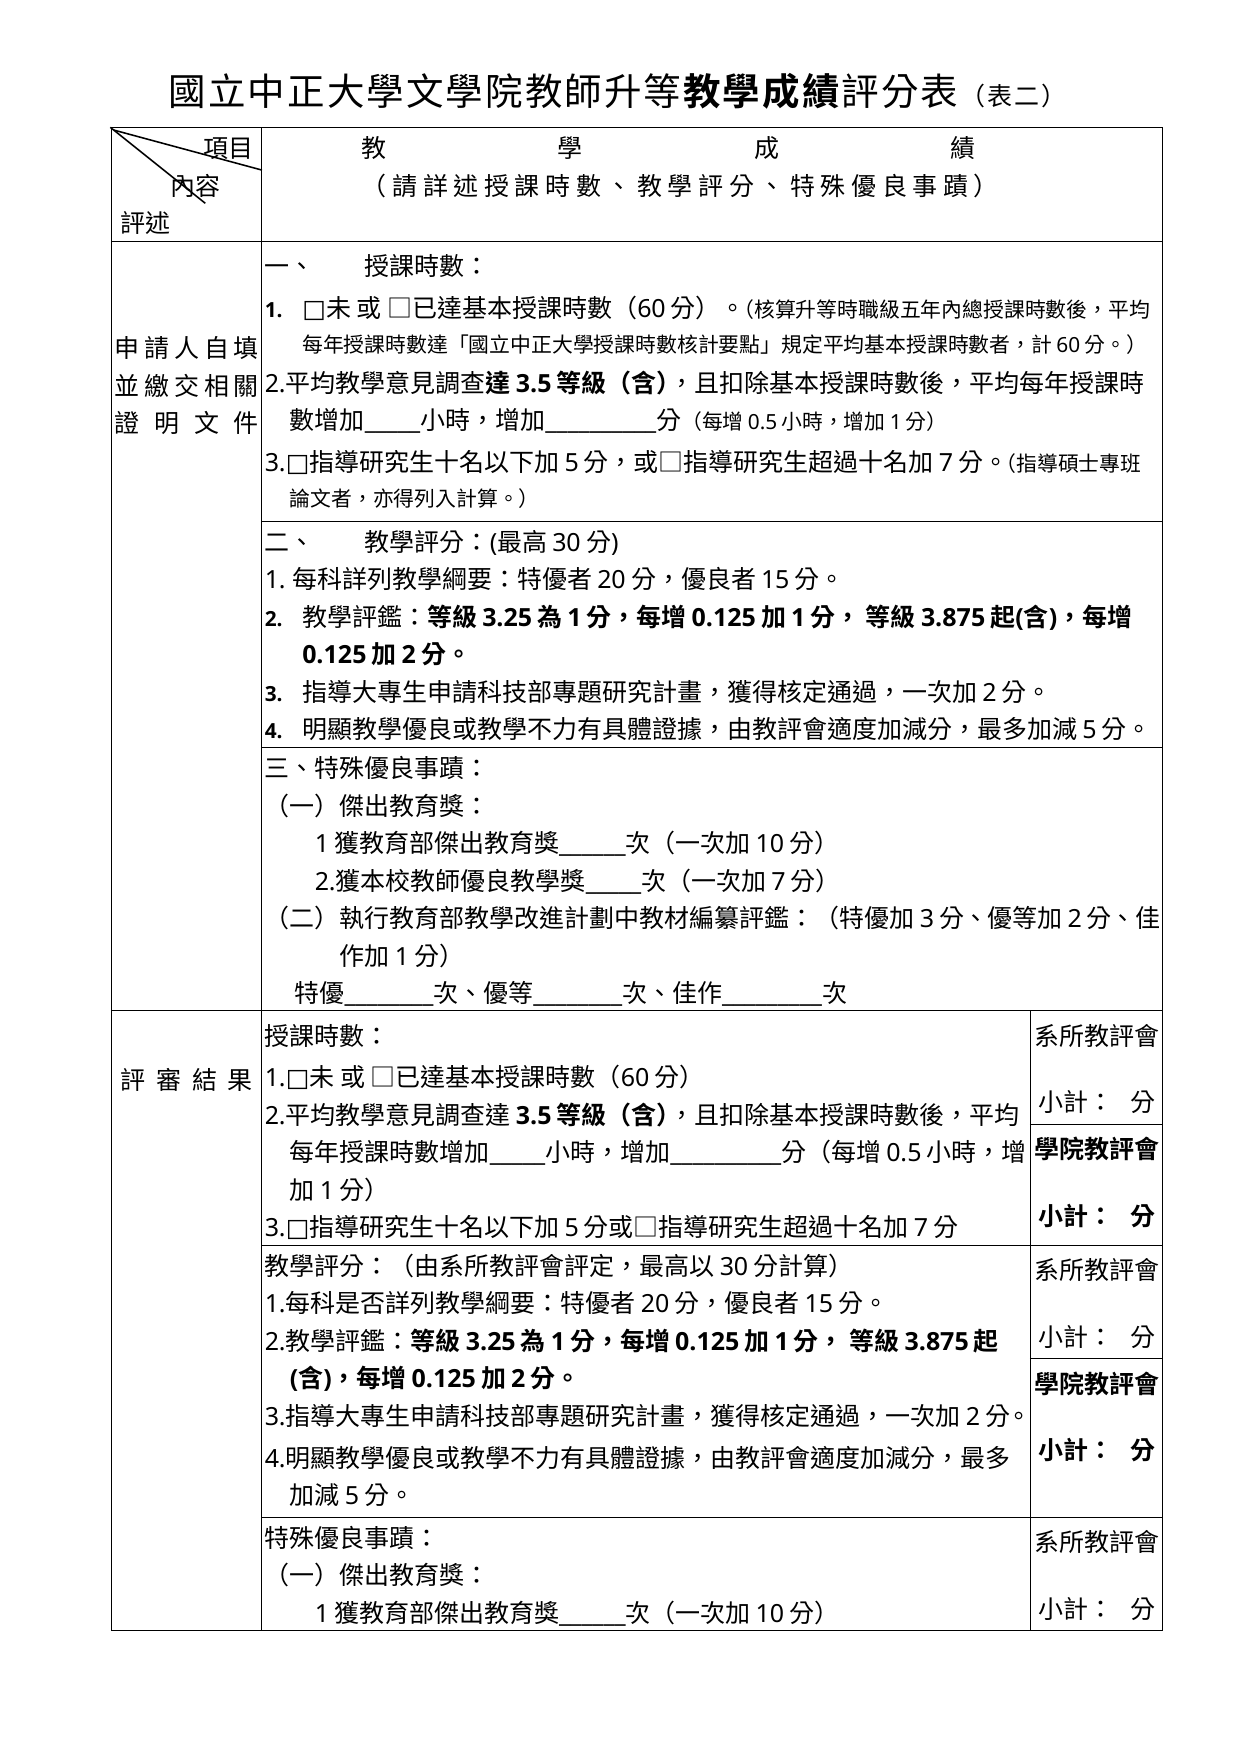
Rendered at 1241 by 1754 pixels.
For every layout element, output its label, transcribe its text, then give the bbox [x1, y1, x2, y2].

table_cell 系所教評會 小計： 分 [1031, 1518, 1162, 1630]
table_cell 學院教評會 小計： 分 [1031, 1359, 1162, 1517]
table_cell 授課時數： □未 或 □已達基本授課時數（60分）。（核算升等時職級五年內總授課時數後，平均每年授課時數達「國立中正大學授課時數核計要點」規定平均基本授課時數者，計60分。） 2.平均教學意見調查達3.5等級（含），且扣除基本授課時數後，平均每年授課時數增加_____小時，增加__________分（每增0.5小時，增加1分） 3.□指導研究生十名以下加5分，或□指導研究生超過十名加7分。（指導碩士專班論文者，亦得列入計算。） [262, 242, 1162, 521]
table_header 項目 內容 評述 [114, 128, 261, 168]
table_cell 教學評分：(最高30分) 1. 每科詳列教學綱要：特優者20分，優良者15分。 教學評鑑：等級3.25為1分，每增0.125加1分， 等級3.875起(含)，每增0.125加2分。 指導大專生申請科技部專題研究計畫，獲得核定通過，一次加2分。 明顯教學優良或教學不力有具體證據，由教評會適度加減分，最多加減5分。 [262, 522, 1162, 747]
table_cell 系所教評會 小計： 分 [1031, 1011, 1162, 1124]
table_cell 特殊優良事蹟： （一）傑出教育獎： 1獲教育部傑出教育獎______次（一次加10分） [262, 1518, 1030, 1630]
table_cell 教學評分：（由系所教評會評定，最高以30分計算） 1.每科是否詳列教學綱要：特優者20分，優良者15分。 2.教學評鑑：等級3.25為1分，每增0.125加1分， 等級3.875起(含)，每增0.125加2分。 3.指導大專生申請科技部專題研究計畫，獲得核定通過，一次加2分。 4.明顯教學優良或教學不力有具體證據，由教評會適度加減分，最多加減5分。 [262, 1246, 1030, 1517]
table_header 項目 內容 評述 [112, 131, 261, 241]
table_header 教學成績 （請詳述授課時數、教學評分、特殊優良事蹟） [262, 128, 1162, 241]
table_cell 申請人自填並繳交相關證明文件 [112, 242, 261, 1010]
text 國立中正大學文學院教師升等教學成績評分表（表二） [168, 52, 1143, 127]
table_cell 學院教評會 小計： 分 [1031, 1125, 1162, 1245]
table_cell 三、特殊優良事蹟： （一）傑出教育獎： 1獲教育部傑出教育獎______次（一次加10分） 2.獲本校教師優良教學獎_____次（一次加7分） （二）執行教育部教學改進計劃中教材編纂評鑑：（特優加3分、優等加2分、佳作加1分） 特優________次、優等________次、佳作_________次 [262, 748, 1162, 1010]
table_cell 系所教評會 小計： 分 [1031, 1246, 1162, 1358]
table_cell 評審結果 [112, 1011, 261, 1630]
table_cell 授課時數： 1.□未 或 □已達基本授課時數（60分） 2.平均教學意見調查達3.5等級（含），且扣除基本授課時數後，平均每年授課時數增加_____小時，增加__________分（每增0.5小時，增加1分） 3.□指導研究生十名以下加5分或□指導研究生超過十名加7分 [262, 1011, 1030, 1245]
